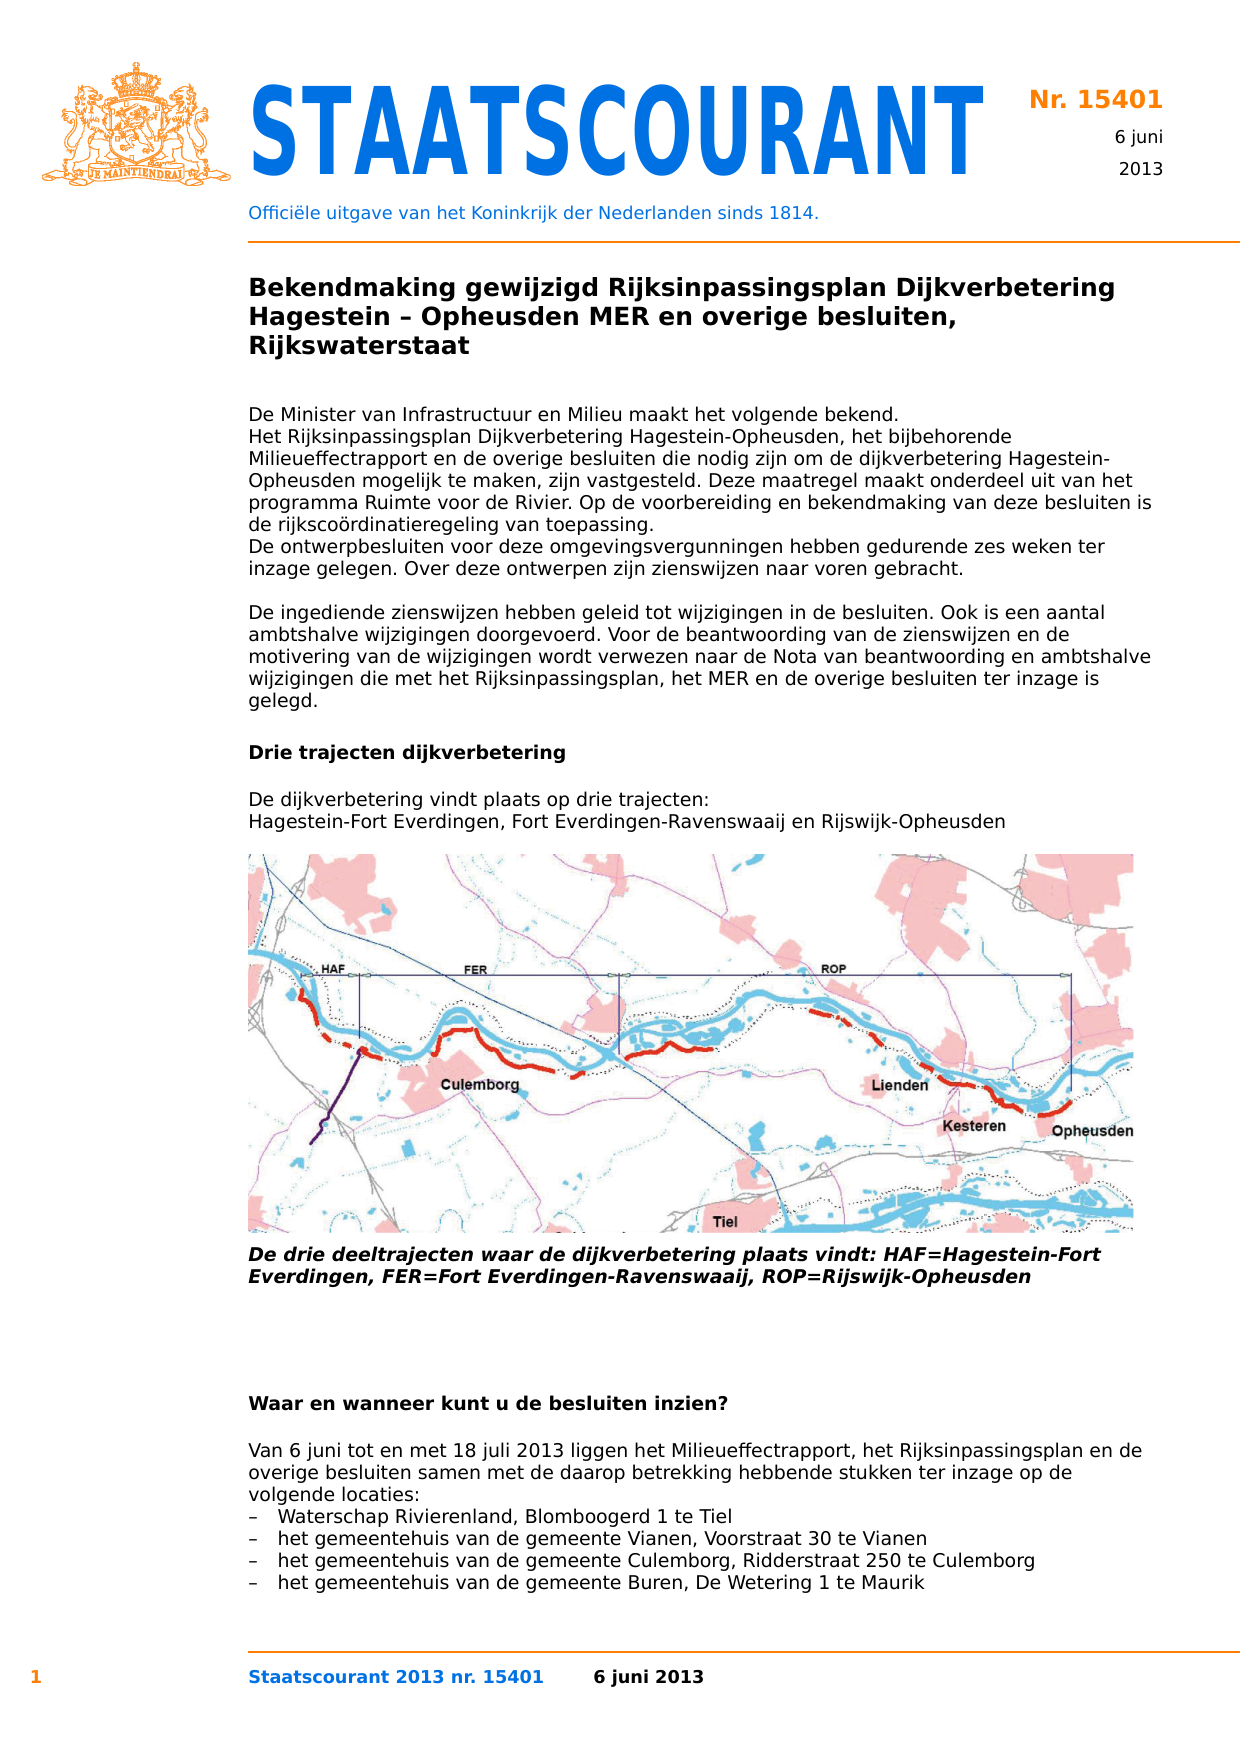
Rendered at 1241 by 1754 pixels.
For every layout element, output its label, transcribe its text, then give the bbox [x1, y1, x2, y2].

table_header STAATSCOURANT [248, 62, 998, 203]
text De drie deeltrajecten waar de dijkverbetering plaats vindt: HAF=Hagestein-Fort Everdingen, FER=Fort Everdingen-Ravenswaaij, ROP=Rijswijk-Opheusden [248, 1244, 1134, 1288]
table_cell 2013 [998, 153, 1240, 203]
text – het gemeentehuis van de gemeente Vianen, Voorstraat 30 te Vianen [248, 1528, 1163, 1550]
table_header [25, 62, 248, 241]
subtitle Bekendmaking gewijzigd Rijksinpassingsplan Dijkverbetering Hagestein – Opheusden MER en overige besluiten, Rijkswaterstaat [248, 273, 1163, 361]
text Hagestein-Fort Everdingen, Fort Everdingen-Ravenswaaij en Rijswijk-Opheusden [248, 811, 1163, 833]
text De ontwerpbesluiten voor deze omgevingsvergunningen hebben gedurende zes weken ter inzage gelegen. Over deze ontwerpen zijn zienswijzen naar voren gebracht. [248, 536, 1163, 580]
picture [41, 62, 231, 186]
table_cell 6 juni [998, 121, 1240, 153]
text De ingediende zienswijzen hebben geleid tot wijzigingen in de besluiten. Ook is een aantal ambtshalve wijzigingen doorgevoerd. Voor de beantwoording van de zienswijzen en de motivering van de wijzigingen wordt verwezen naar de Nota van beantwoording en ambtshalve wijzigingen die met het Rijksinpassingsplan, het MER en de overige besluiten ter inzage is gelegd. [248, 602, 1163, 712]
text – het gemeentehuis van de gemeente Buren, De Wetering 1 te Maurik [248, 1572, 1163, 1594]
text Van 6 juni tot en met 18 juli 2013 liggen het Milieueffectrapport, het Rijksinpassingsplan en de overige besluiten samen met de daarop betrekking hebbende stukken ter inzage op de volgende locaties: [248, 1440, 1163, 1506]
table_cell Officiële uitgave van het Koninkrijk der Nederlanden sinds 1814. [248, 203, 1240, 241]
text De Minister van Infrastructuur en Milieu maakt het volgende bekend. [248, 404, 1163, 426]
table_header Nr. 15401 [998, 62, 1240, 121]
text – Waterschap Rivierenland, Blomboogerd 1 te Tiel [248, 1506, 1163, 1528]
text Het Rijksinpassingsplan Dijkverbetering Hagestein-Opheusden, het bijbehorende Milieueffectrapport en de overige besluiten die nodig zijn om de dijkverbetering Hagestein-Opheusden mogelijk te maken, zijn vastgesteld. Deze maatregel maakt onderdeel uit van het programma Ruimte voor de Rivier. Op de voorbereiding en bekendmaking van deze besluiten is de rijkscoördinatieregeling van toepassing. [248, 426, 1163, 536]
subtitle Waar en wanneer kunt u de besluiten inzien? [248, 1393, 1163, 1415]
subtitle Drie trajecten dijkverbetering [248, 742, 1163, 764]
text De dijkverbetering vindt plaats op drie trajecten: [248, 789, 1163, 811]
picture [248, 854, 1134, 1233]
text – het gemeentehuis van de gemeente Culemborg, Ridderstraat 250 te Culemborg [248, 1550, 1163, 1572]
